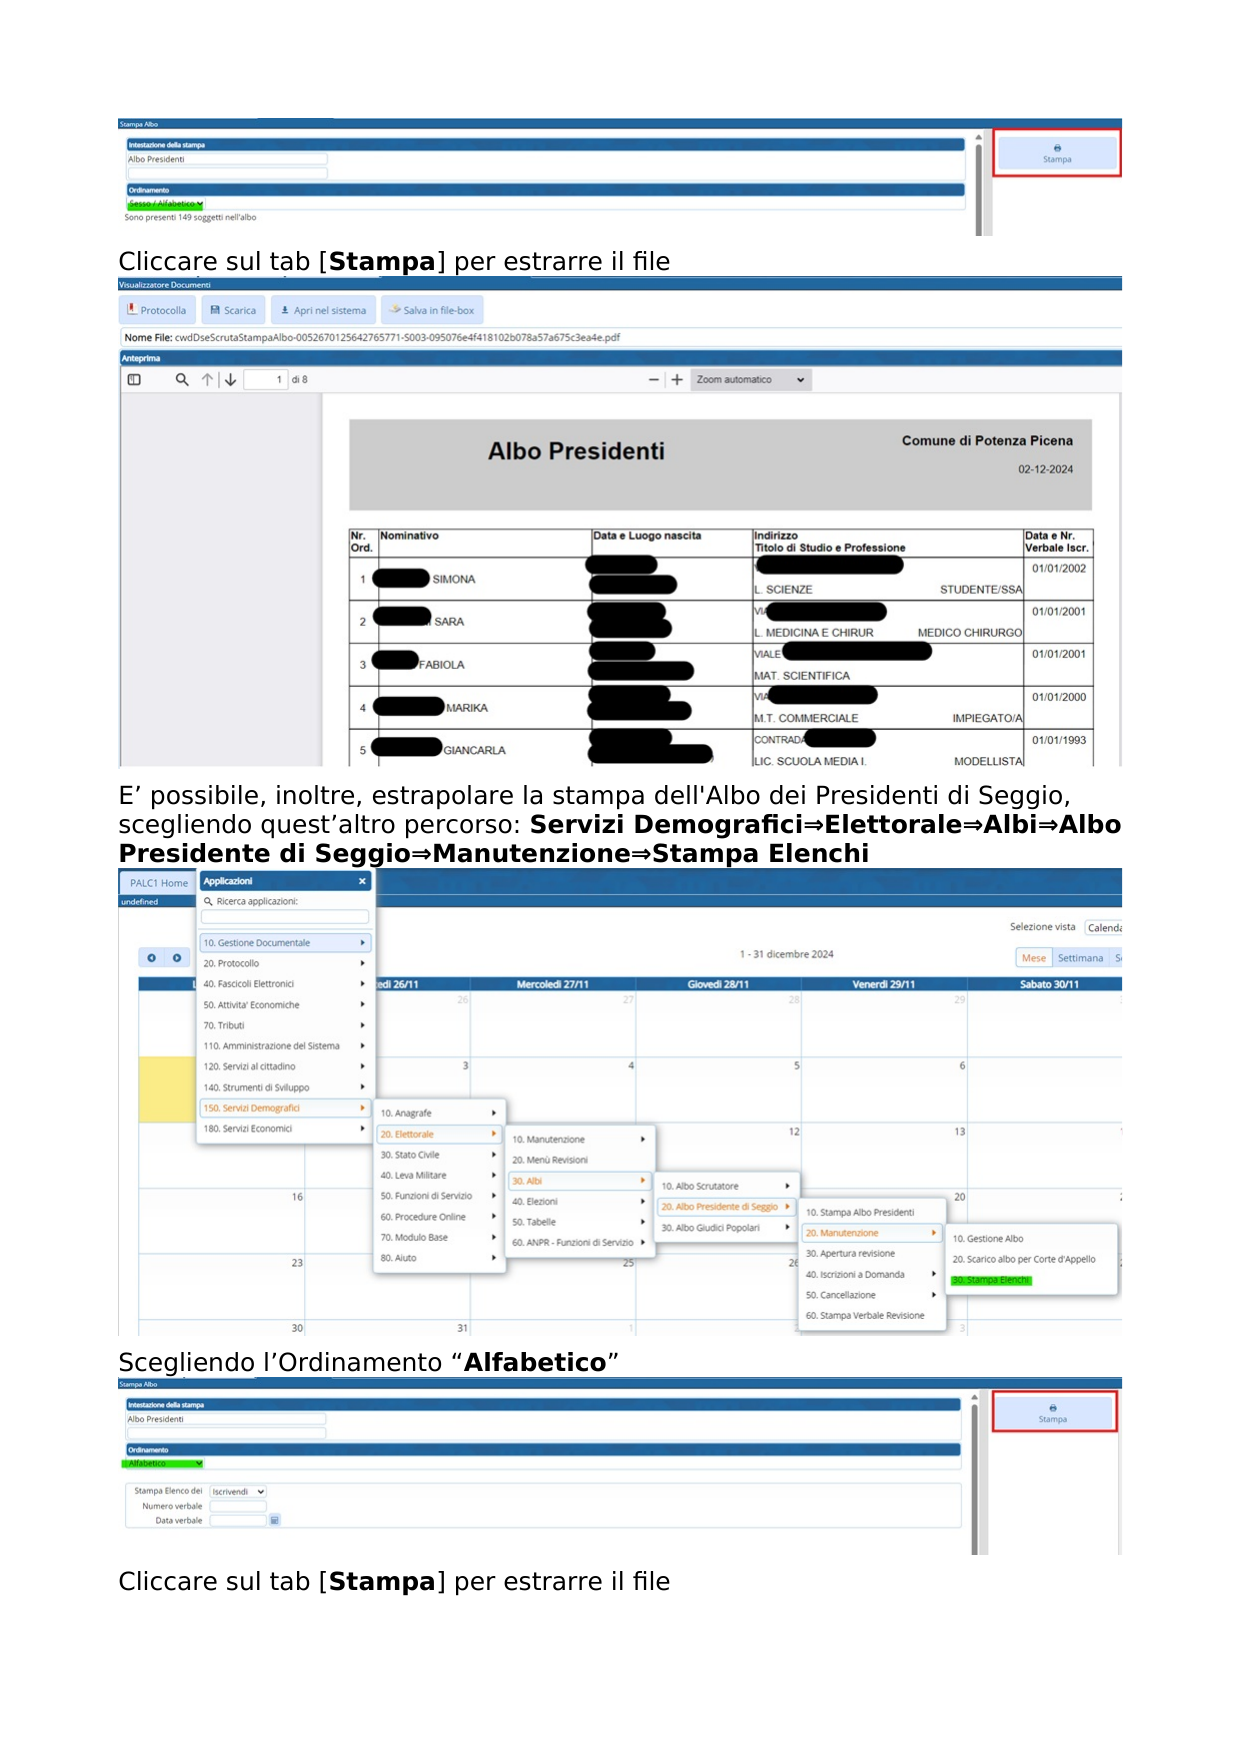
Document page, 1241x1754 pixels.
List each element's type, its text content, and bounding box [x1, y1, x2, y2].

picture [118, 868, 1123, 1336]
picture [118, 1377, 1123, 1555]
text Scegliendo l’Ordinamento “Alfabetico” [118, 1348, 1122, 1377]
text E’ possibile, inoltre, estrapolare la stampa dell'Albo dei Presidenti di Seggio, scegliendo quest’altro percorso: Servizi Demografici⇒Elettorale⇒Albi⇒Albo Presidente di Seggio⇒Manutenzione⇒Stampa Elenchi [118, 781, 1122, 868]
text Cliccare sul tab [Stampa] per estrarre il file [118, 1567, 1122, 1596]
text Cliccare sul tab [Stampa] per estrarre il file [118, 248, 1122, 276]
picture [118, 276, 1123, 769]
picture [118, 118, 1123, 236]
